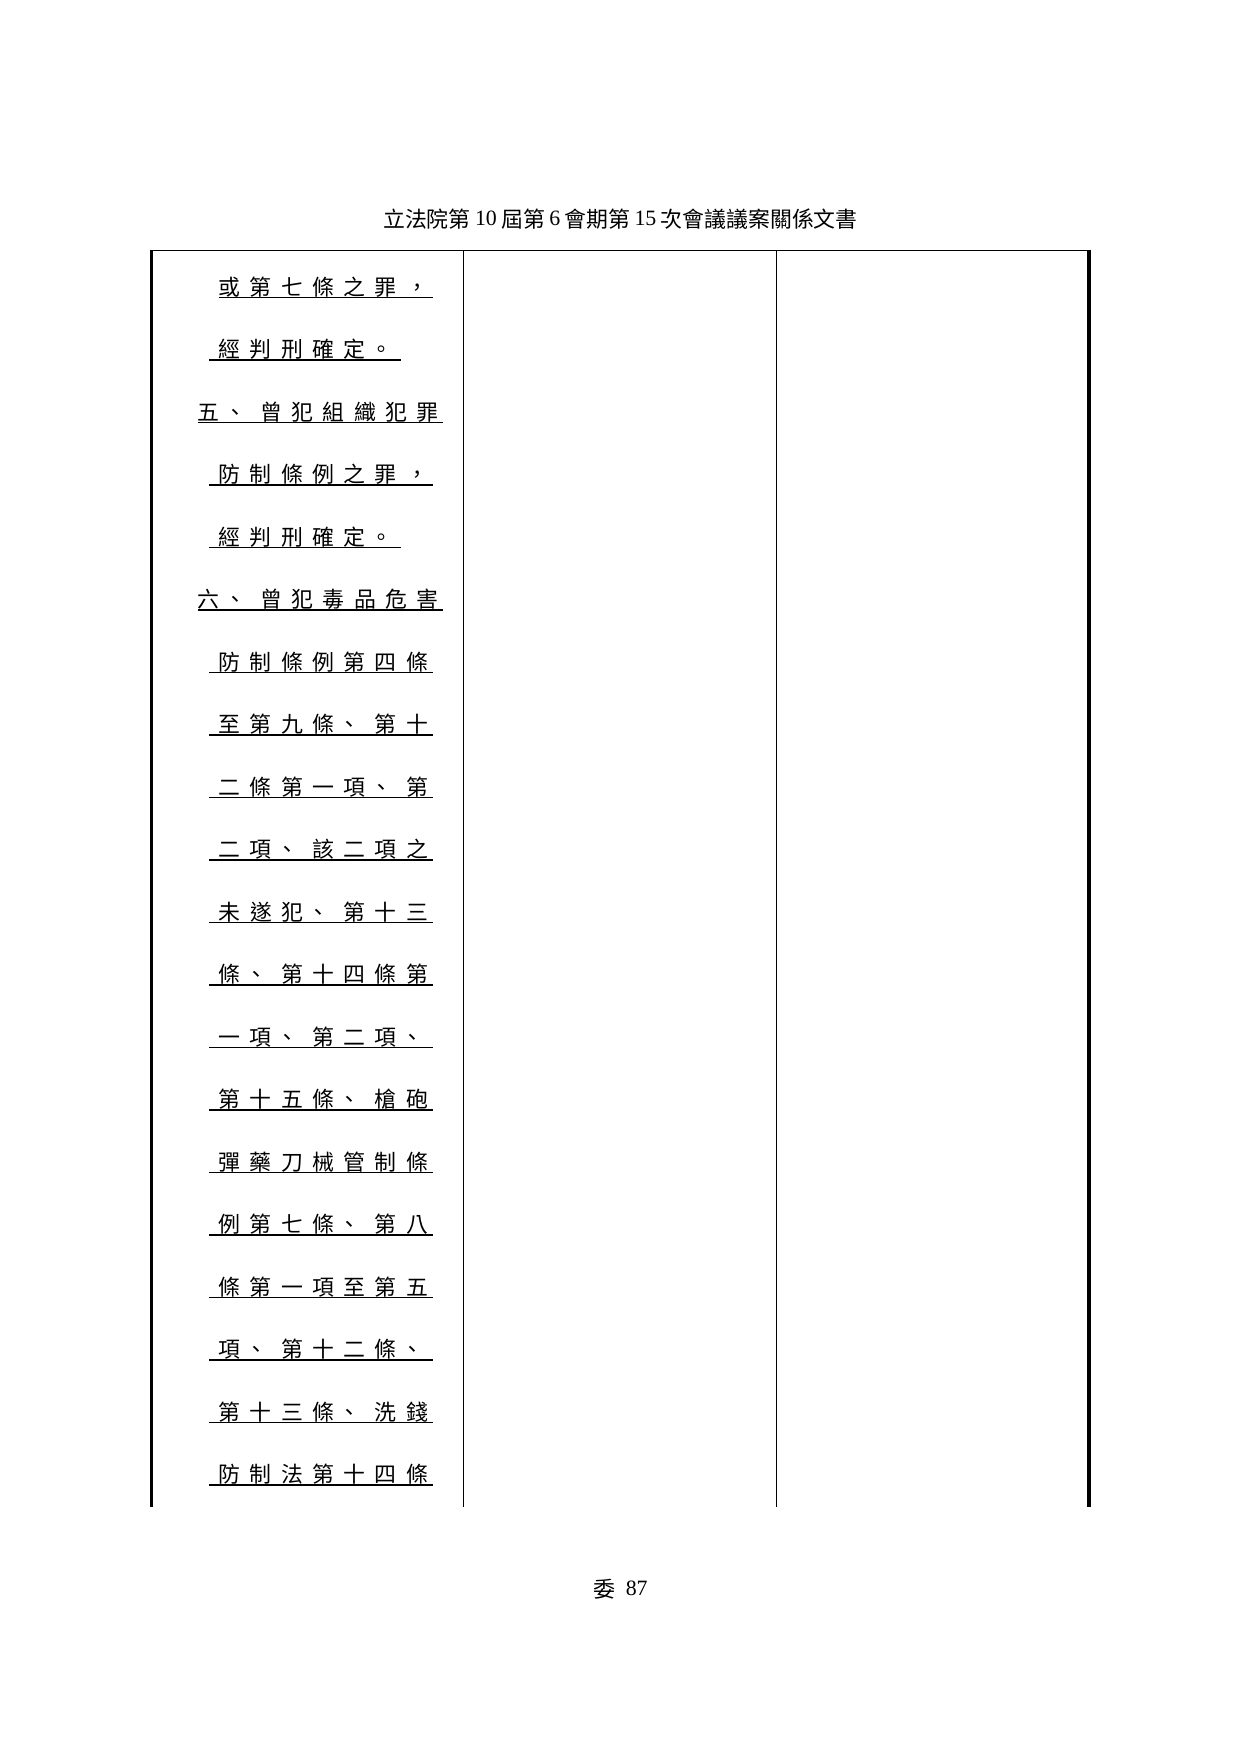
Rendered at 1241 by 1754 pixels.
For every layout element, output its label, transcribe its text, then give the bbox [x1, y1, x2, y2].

table_cell [777, 251, 1087, 1507]
table_cell 或第七條之罪，經判刑確定。 五、曾犯組織犯罪防制條例之罪，經判刑確定。 六、曾犯毒品危害防制條例第四條至第九條、第十二條第一項、第二項、該二項之未遂犯、第十三條、第十四條第一項、第二項、第十五條、槍砲彈藥刀械管制條例第七條、第八條第一項至第五項、第十二條、第十三條、洗錢防制法第十四條 [153, 251, 463, 1507]
table_cell [464, 251, 776, 1507]
